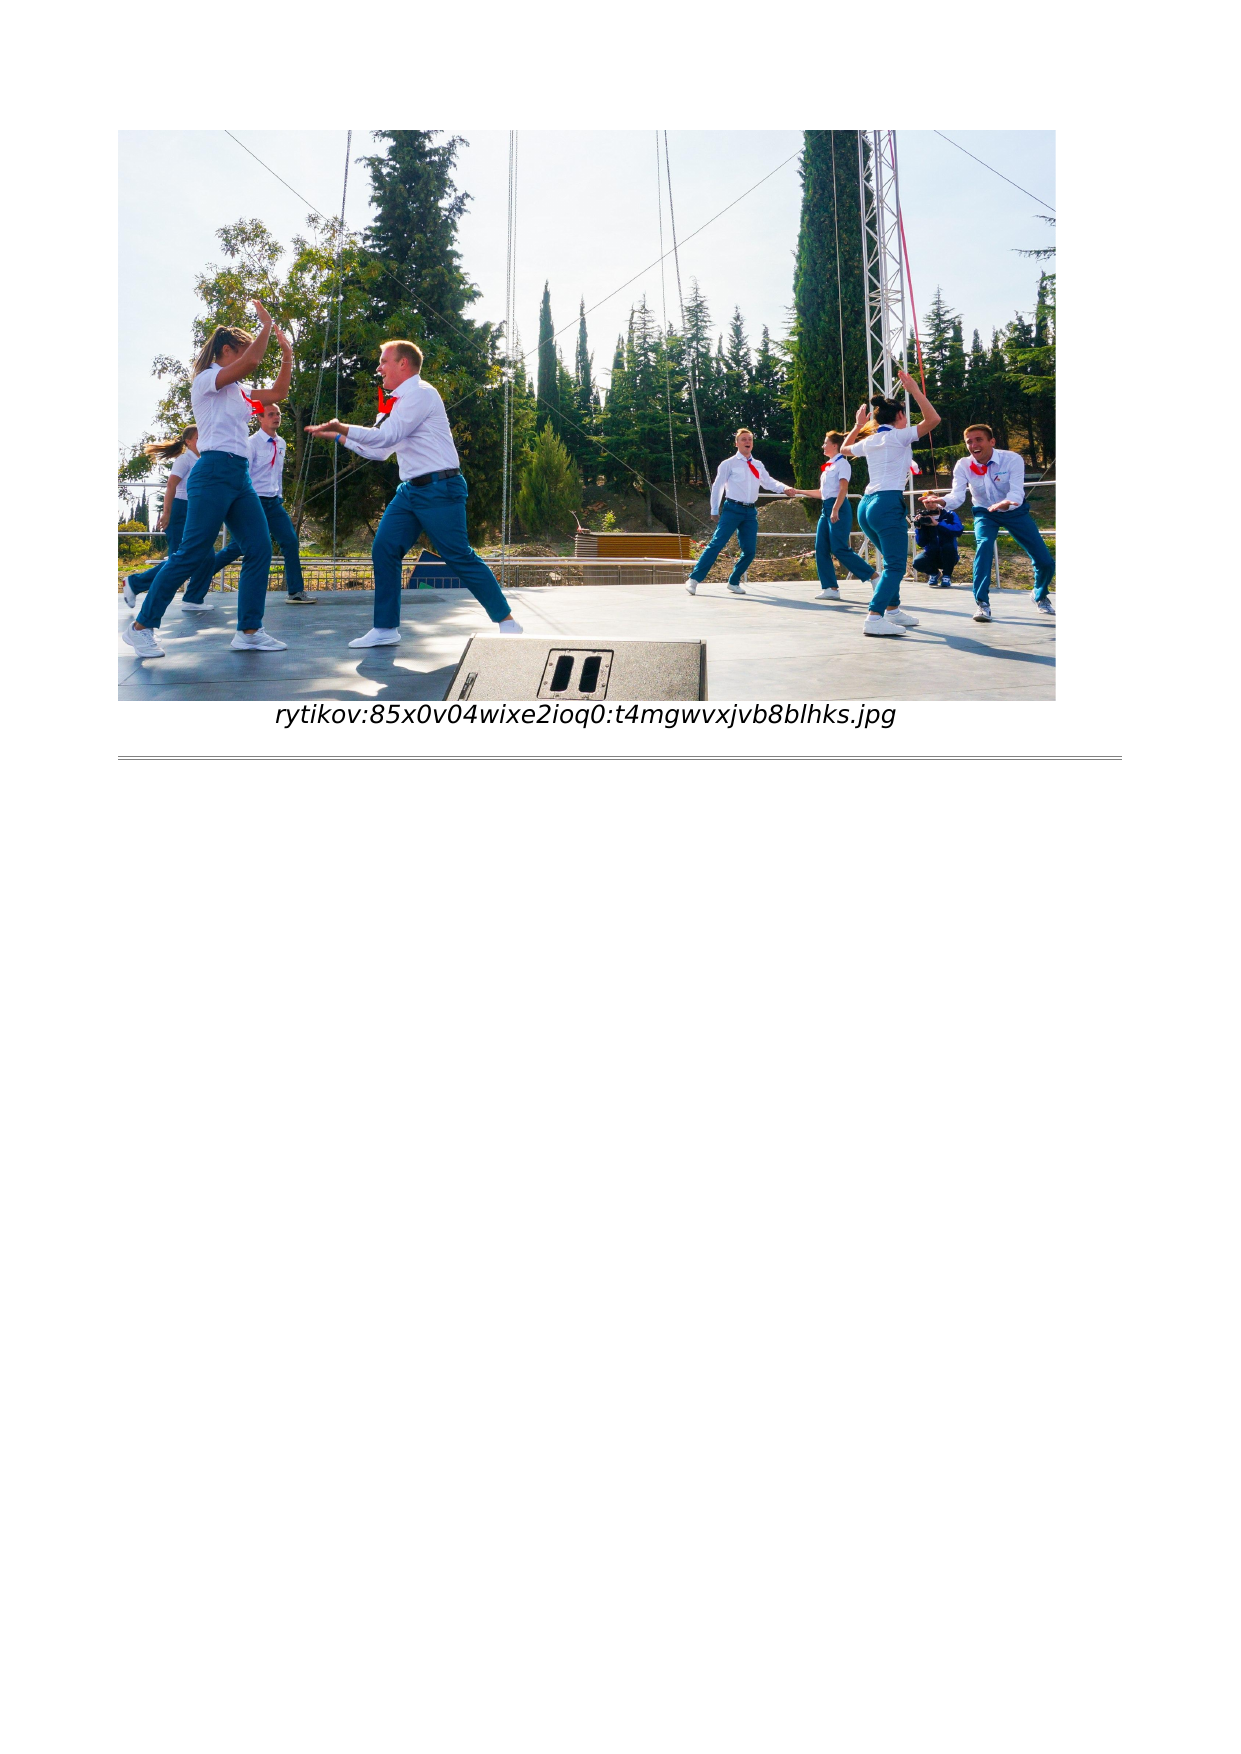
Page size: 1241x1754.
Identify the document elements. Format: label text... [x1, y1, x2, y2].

text rytikov:85x0v04wixe2ioq0:t4mgwvxjvb8blhks.jpg [118, 701, 1056, 729]
picture [118, 130, 1056, 701]
